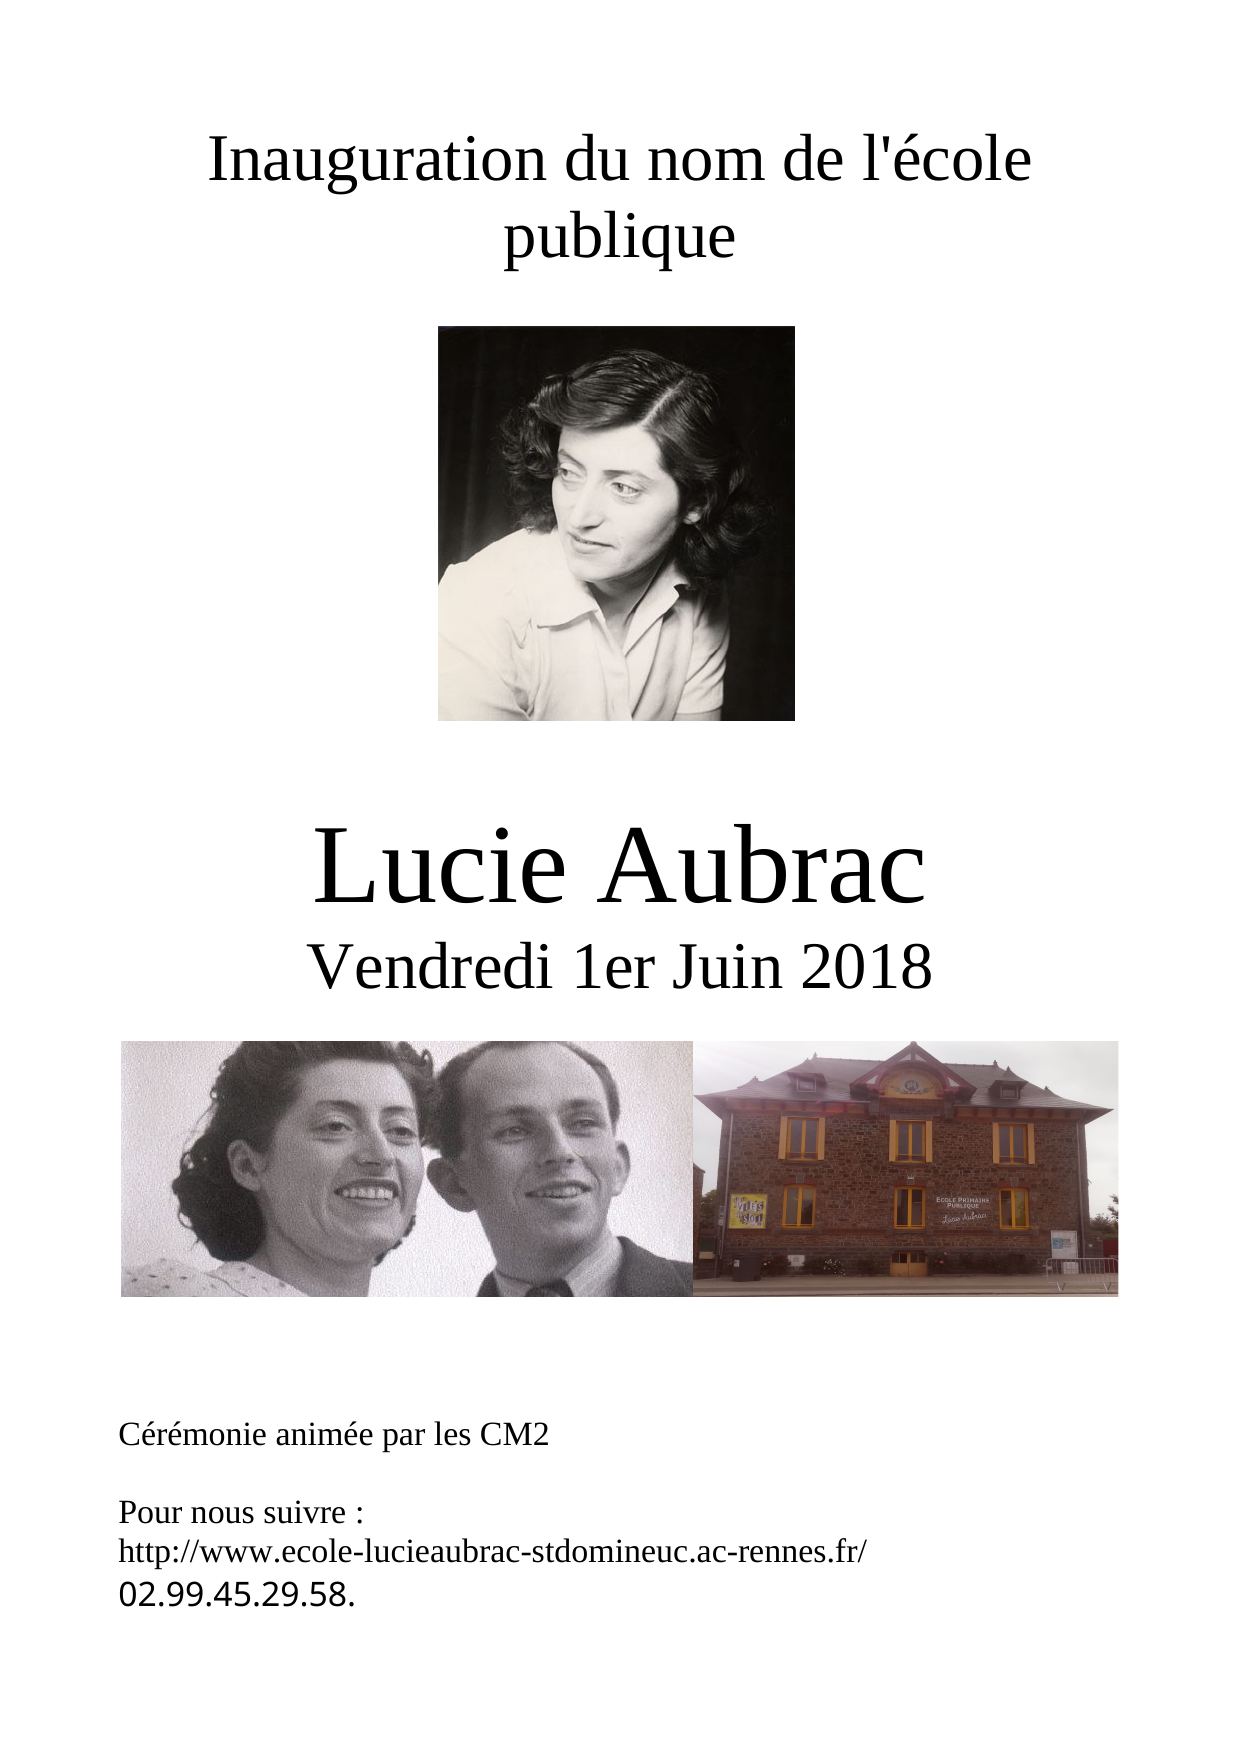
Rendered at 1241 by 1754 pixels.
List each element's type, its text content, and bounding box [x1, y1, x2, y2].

text Pour nous suivre : [118, 1492, 1122, 1531]
picture [438, 326, 795, 721]
text Vendredi 1er Juin 2018 [118, 927, 1122, 1003]
text 02.99.45.29.58. [118, 1570, 1122, 1616]
text Cérémonie animée par les CM2 [118, 1414, 1122, 1453]
text http://www.ecole-lucieaubrac-stdomineuc.ac-rennes.fr/ [118, 1531, 1122, 1570]
picture [121, 1041, 1119, 1297]
text Inauguration du nom de l'école publique [118, 118, 1122, 271]
text Lucie Aubrac [118, 797, 1122, 927]
